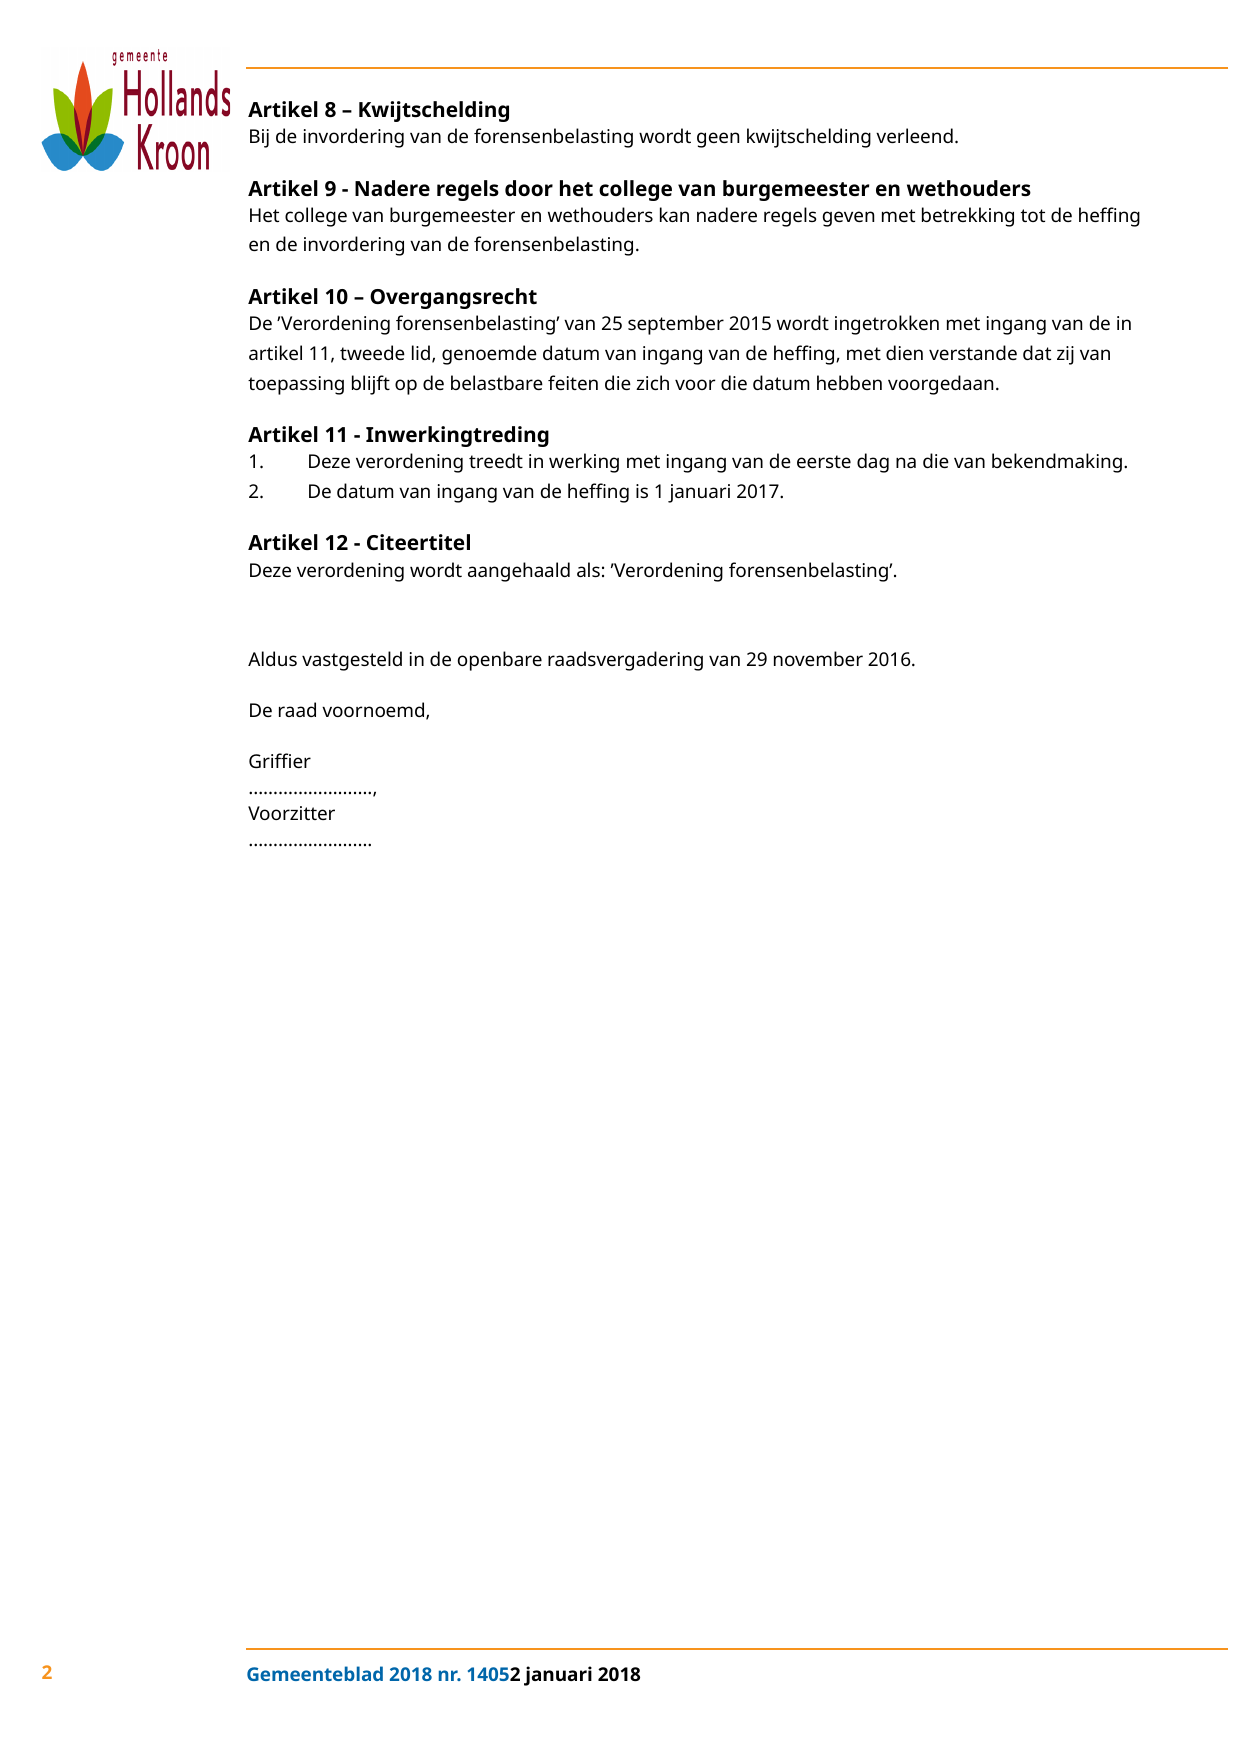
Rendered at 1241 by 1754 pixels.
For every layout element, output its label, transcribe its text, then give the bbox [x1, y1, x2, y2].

text De raad voornoemd, [248, 697, 1152, 723]
text Artikel 12 - Citeertitel [248, 528, 1152, 557]
text Aldus vastgesteld in de openbare raadsvergadering van 29 november 2016. [248, 646, 1152, 671]
text ……………………. [248, 826, 1152, 852]
list De datum van ingang van de heffing is 1 januari 2017. [248, 478, 1152, 504]
text Artikel 10 – Overgangsrecht [248, 282, 1152, 311]
text Deze verordening wordt aangehaald als: ’Verordening forensenbelasting’. [248, 557, 1152, 583]
text ……………………., [248, 774, 1152, 800]
text Artikel 8 – Kwijtschelding [248, 95, 1152, 123]
text Voorzitter [248, 800, 1152, 826]
text Artikel 9 - Nadere regels door het college van burgemeester en wethouders [248, 174, 1152, 202]
text De ’Verordening forensenbelasting’ van 25 september 2015 wordt ingetrokken met ingang van de in artikel 11, tweede lid, genoemde datum van ingang van de heffing, met dien verstande dat zij van toepassing blijft op de belastbare feiten die zich voor die datum hebben voorgedaan. [248, 311, 1152, 395]
list Deze verordening treedt in werking met ingang van de eerste dag na die van bekendmaking. [248, 448, 1152, 474]
text Het college van burgemeester en wethouders kan nadere regels geven met betrekking tot de heffing en de invordering van de forensenbelasting. [248, 202, 1152, 257]
text Griffier [248, 749, 1152, 774]
text Bij de invordering van de forensenbelasting wordt geen kwijtschelding verleend. [248, 123, 1152, 149]
text Artikel 11 - Inwerkingtreding [248, 420, 1152, 448]
picture [41, 47, 231, 172]
